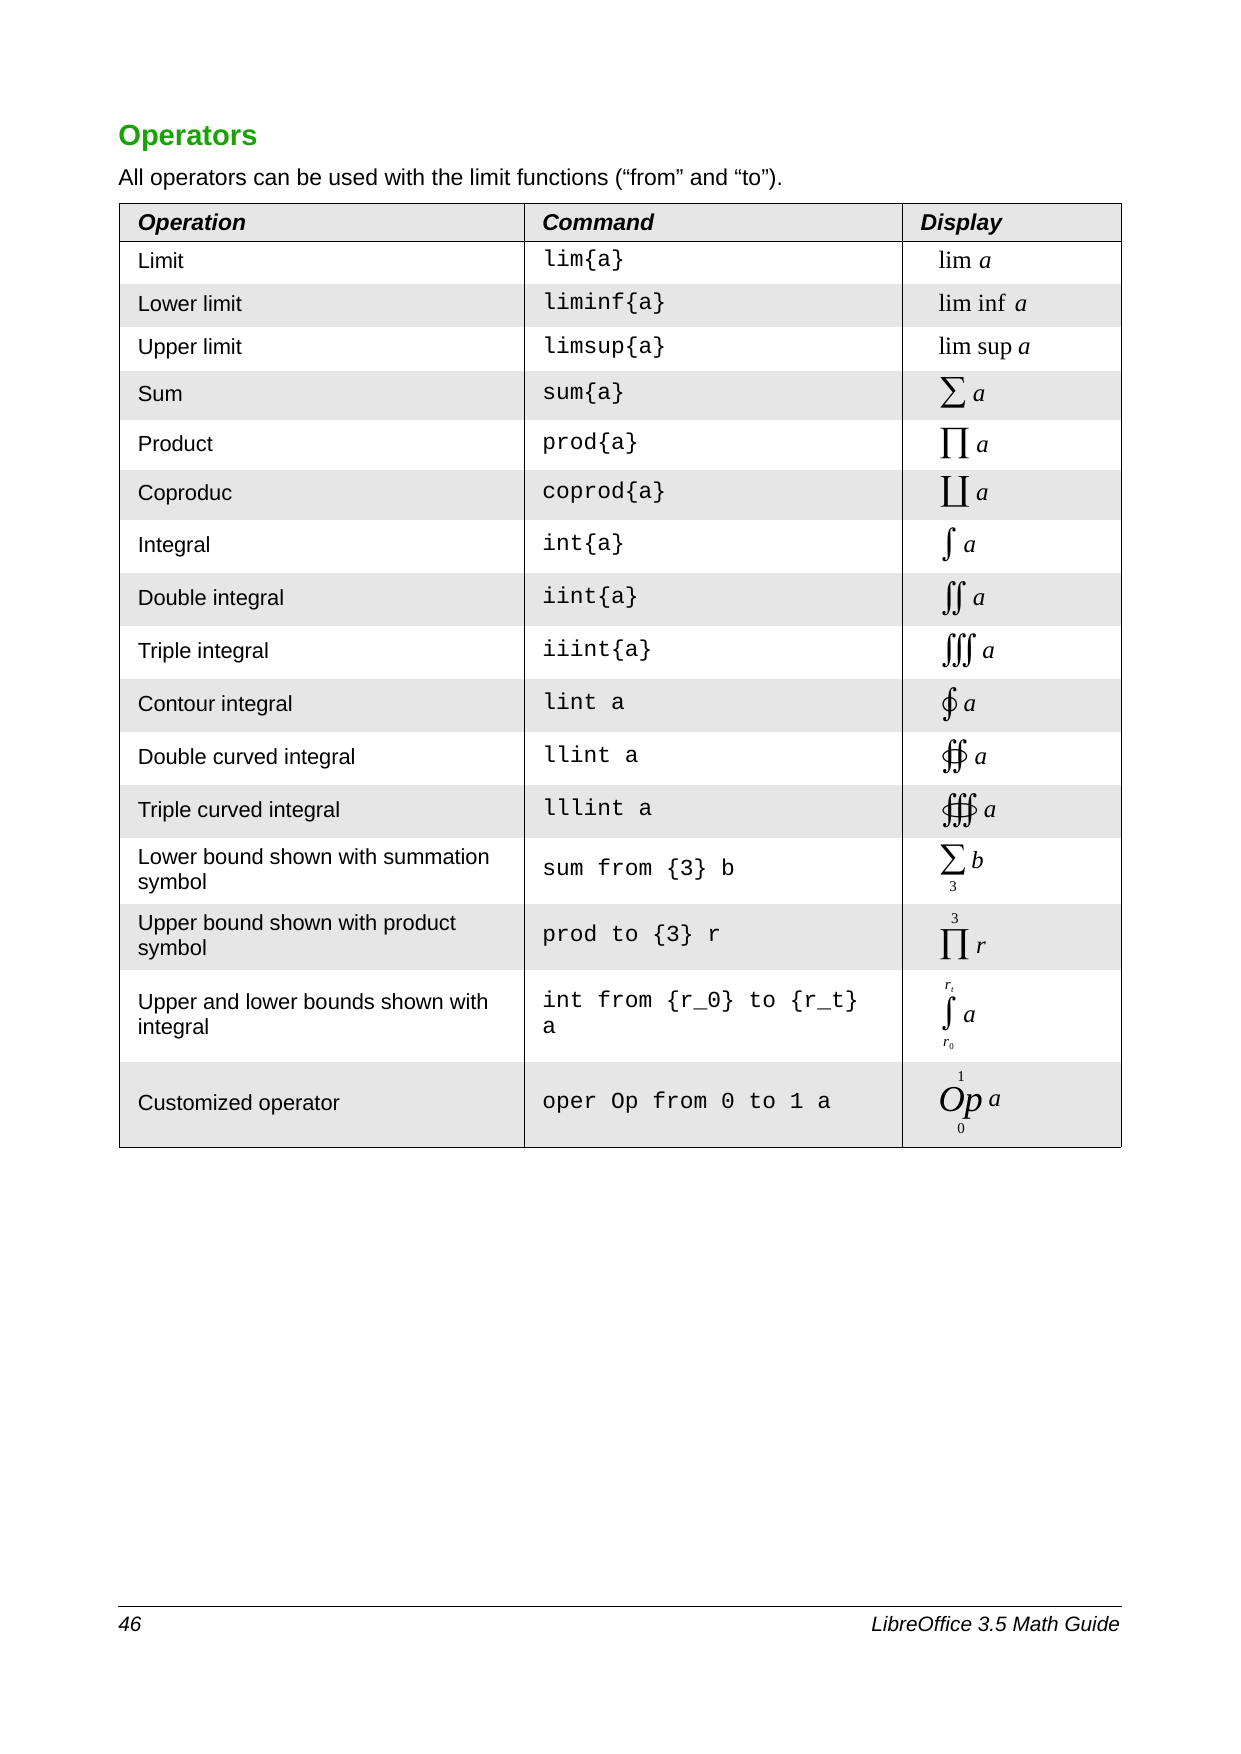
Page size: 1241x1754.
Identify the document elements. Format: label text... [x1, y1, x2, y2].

table_cell coprod{a} [525, 470, 902, 520]
table_cell oper Op from 0 to 1 a [525, 1062, 902, 1147]
table_cell [903, 371, 1121, 420]
table_cell Upper bound shown with product symbol [120, 904, 524, 970]
table_cell limsup{a} [525, 328, 902, 371]
table_cell [903, 970, 1121, 1062]
text All operators can be used with the limit functions (“from” and “to”). [118, 164, 1122, 190]
table_cell [903, 573, 1121, 626]
table_cell Sum [120, 371, 524, 420]
table_cell Product [120, 420, 524, 470]
table_cell prod{a} [525, 420, 902, 470]
table_cell Double integral [120, 573, 524, 626]
table_cell prod to {3} r [525, 904, 902, 970]
table_cell Contour integral [120, 679, 524, 732]
table_cell Coproduc [120, 470, 524, 520]
table_cell int{a} [525, 520, 902, 573]
table_cell [903, 1062, 1121, 1147]
table_cell [903, 904, 1121, 970]
table_cell [903, 679, 1121, 732]
table_cell [903, 470, 1121, 520]
table_cell Lower bound shown with summation symbol [120, 838, 524, 904]
subtitle Operators [118, 118, 1122, 152]
table_cell [903, 520, 1121, 573]
table_header Operation [120, 204, 524, 241]
table_cell lim{a} [525, 242, 902, 284]
table_cell Double curved integral [120, 732, 524, 785]
table_cell Triple curved integral [120, 785, 524, 838]
table_cell Customized operator [120, 1062, 524, 1147]
table_cell Limit [120, 242, 524, 284]
table_cell lint a [525, 679, 902, 732]
table_cell lllint a [525, 785, 902, 838]
table_cell liminf{a} [525, 284, 902, 327]
table_cell [903, 420, 1121, 470]
table_cell [903, 328, 1121, 371]
table_cell Lower limit [120, 284, 524, 327]
table_cell iint{a} [525, 573, 902, 626]
table_cell [903, 626, 1121, 679]
table_cell [903, 242, 1121, 284]
table_cell sum from {3} b [525, 838, 902, 904]
table_cell Upper and lower bounds shown with integral [120, 970, 524, 1062]
table_cell [903, 284, 1121, 327]
table_cell int from {r_0} to {r_t} a [525, 970, 902, 1062]
table_cell sum{a} [525, 371, 902, 420]
table_header Display [903, 204, 1121, 241]
table_cell llint a [525, 732, 902, 785]
table_cell Integral [120, 520, 524, 573]
table_cell [903, 732, 1121, 785]
table_cell Upper limit [120, 328, 524, 371]
table_header Command [525, 204, 902, 241]
table_cell [903, 838, 1121, 904]
table_cell Triple integral [120, 626, 524, 679]
table_cell [903, 785, 1121, 838]
table_cell iiint{a} [525, 626, 902, 679]
